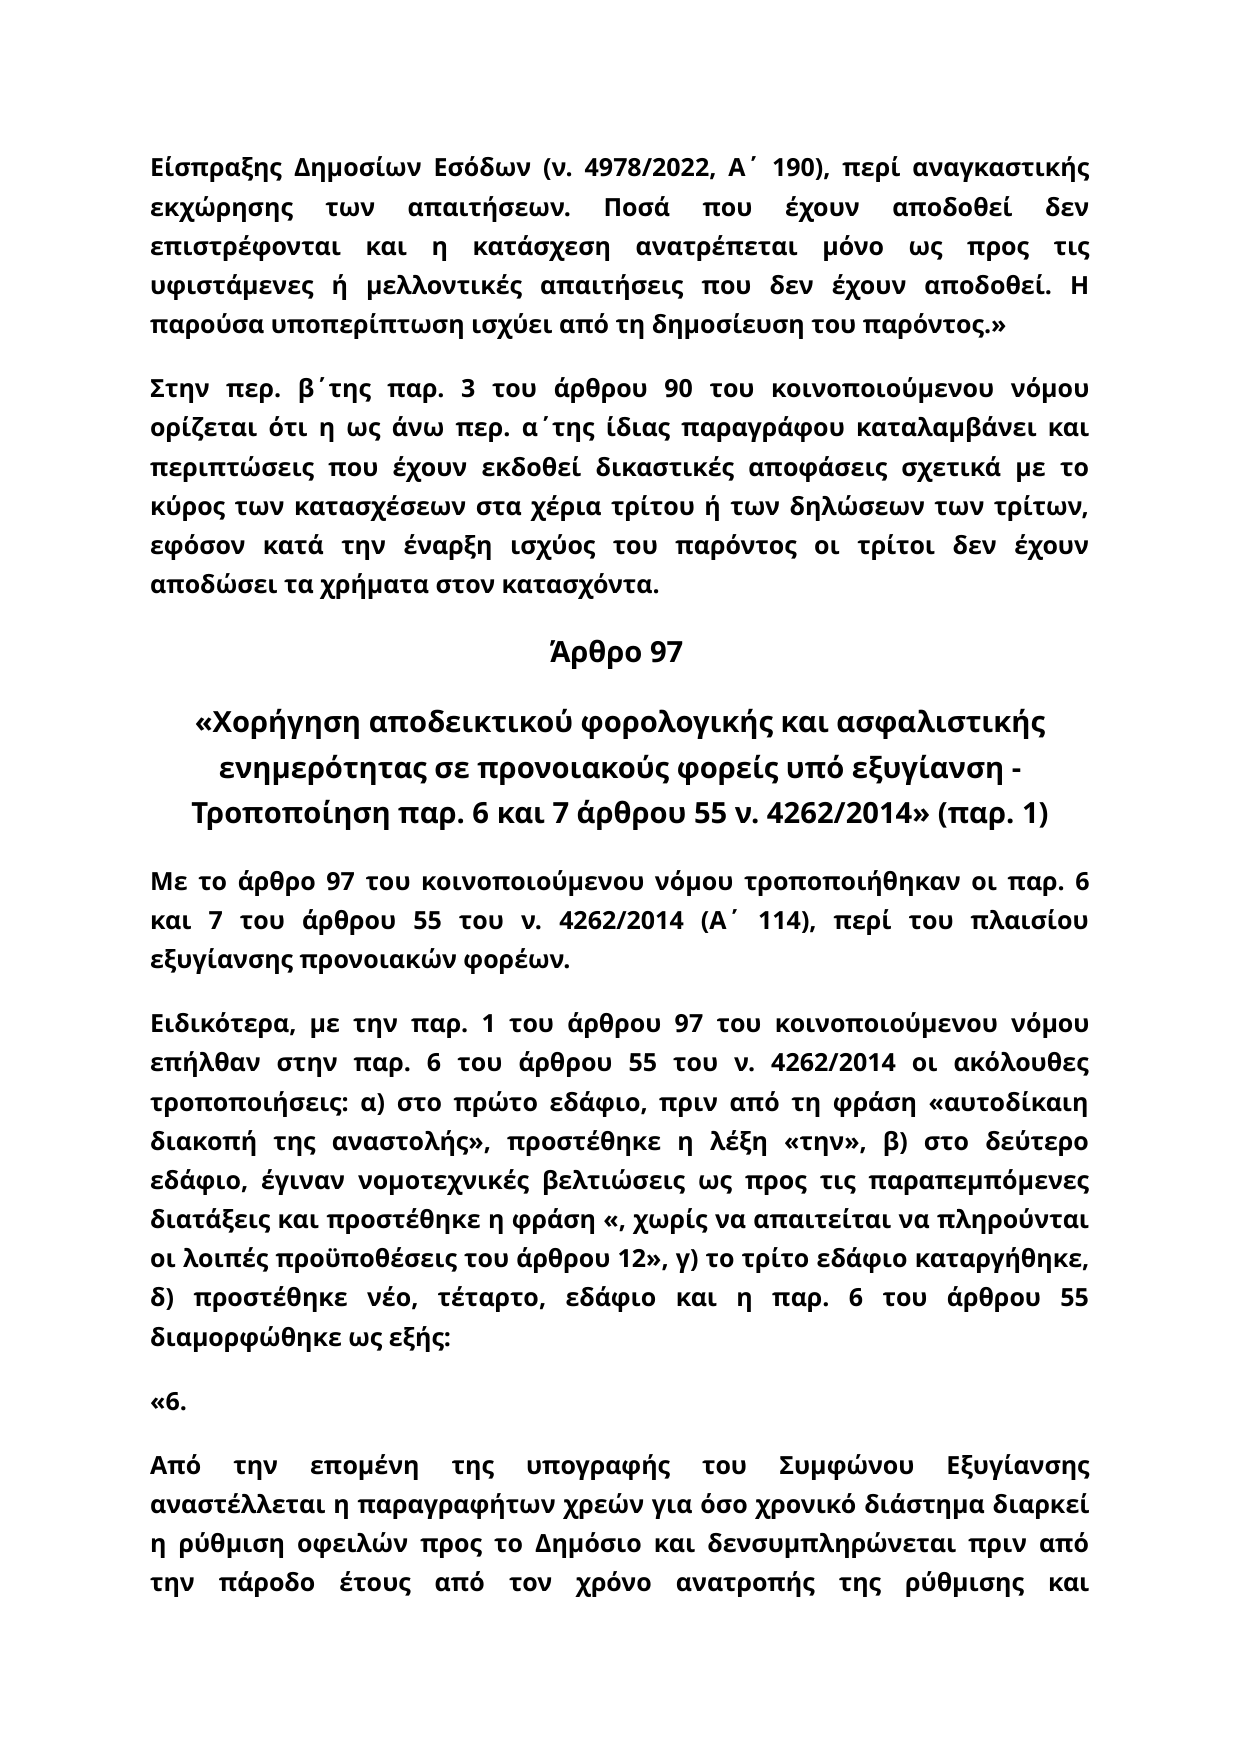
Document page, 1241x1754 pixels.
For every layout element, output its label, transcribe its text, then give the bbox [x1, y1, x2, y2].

text «6. [150, 1383, 1090, 1417]
text Από την επομένη της υπογραφής του Συμφώνου Εξυγίανσης αναστέλλεται η παραγραφήτων χρεών για όσο χρονικό διάστημα διαρκεί η ρύθμιση οφειλών προς το Δημόσιο και δενσυμπληρώνεται πριν από την πάροδο έτους από τον χρόνο ανατροπής της ρύθμισης και [150, 1447, 1090, 1599]
subtitle Άρθρο 97 [150, 631, 1090, 671]
subtitle «Χορήγηση αποδεικτικού φορολογικής και ασφαλιστικής ενημερότητας σε προνοιακούς φορείς υπό εξυγίανση - Τροποποίηση παρ. 6 και 7 άρθρου 55 ν. 4262/2014» (παρ. 1) [150, 701, 1090, 832]
text Είσπραξης Δημοσίων Εσόδων (ν. 4978/2022, Α΄ 190), περί αναγκαστικής εκχώρησης των απαιτήσεων. Ποσά που έχουν αποδοθεί δεν επιστρέφονται και η κατάσχεση ανατρέπεται μόνο ως προς τις υφιστάμενες ή μελλοντικές απαιτήσεις που δεν έχουν αποδοθεί. Η παρούσα υποπερίπτωση ισχύει από τη δημοσίευση του παρόντος.» [150, 150, 1090, 341]
text Ειδικότερα, με την παρ. 1 του άρθρου 97 του κοινοποιούμενου νόμου επήλθαν στην παρ. 6 του άρθρου 55 του ν. 4262/2014 οι ακόλουθες τροποποιήσεις: α) στο πρώτο εδάφιο, πριν από τη φράση «αυτοδίκαιη διακοπή της αναστολής», προστέθηκε η λέξη «την», β) στο δεύτερο εδάφιο, έγιναν νομοτεχνικές βελτιώσεις ως προς τις παραπεμπόμενες διατάξεις και προστέθηκε η φράση «, χωρίς να απαιτείται να πληρούνται οι λοιπές προϋποθέσεις του άρθρου 12», γ) το τρίτο εδάφιο καταργήθηκε, δ) προστέθηκε νέο, τέταρτο, εδάφιο και η παρ. 6 του άρθρου 55 διαμορφώθηκε ως εξής: [150, 1006, 1090, 1353]
text Με το άρθρο 97 του κοινοποιούμενου νόμου τροποποιήθηκαν οι παρ. 6 και 7 του άρθρου 55 του ν. 4262/2014 (Α΄ 114), περί του πλαισίου εξυγίανσης προνοιακών φορέων. [150, 863, 1090, 976]
text Στην περ. β΄της παρ. 3 του άρθρου 90 του κοινοποιούμενου νόμου ορίζεται ότι η ως άνω περ. α΄της ίδιας παραγράφου καταλαμβάνει και περιπτώσεις που έχουν εκδοθεί δικαστικές αποφάσεις σχετικά με το κύρος των κατασχέσεων στα χέρια τρίτου ή των δηλώσεων των τρίτων, εφόσον κατά την έναρξη ισχύος του παρόντος οι τρίτοι δεν έχουν αποδώσει τα χρήματα στον κατασχόντα. [150, 371, 1090, 601]
